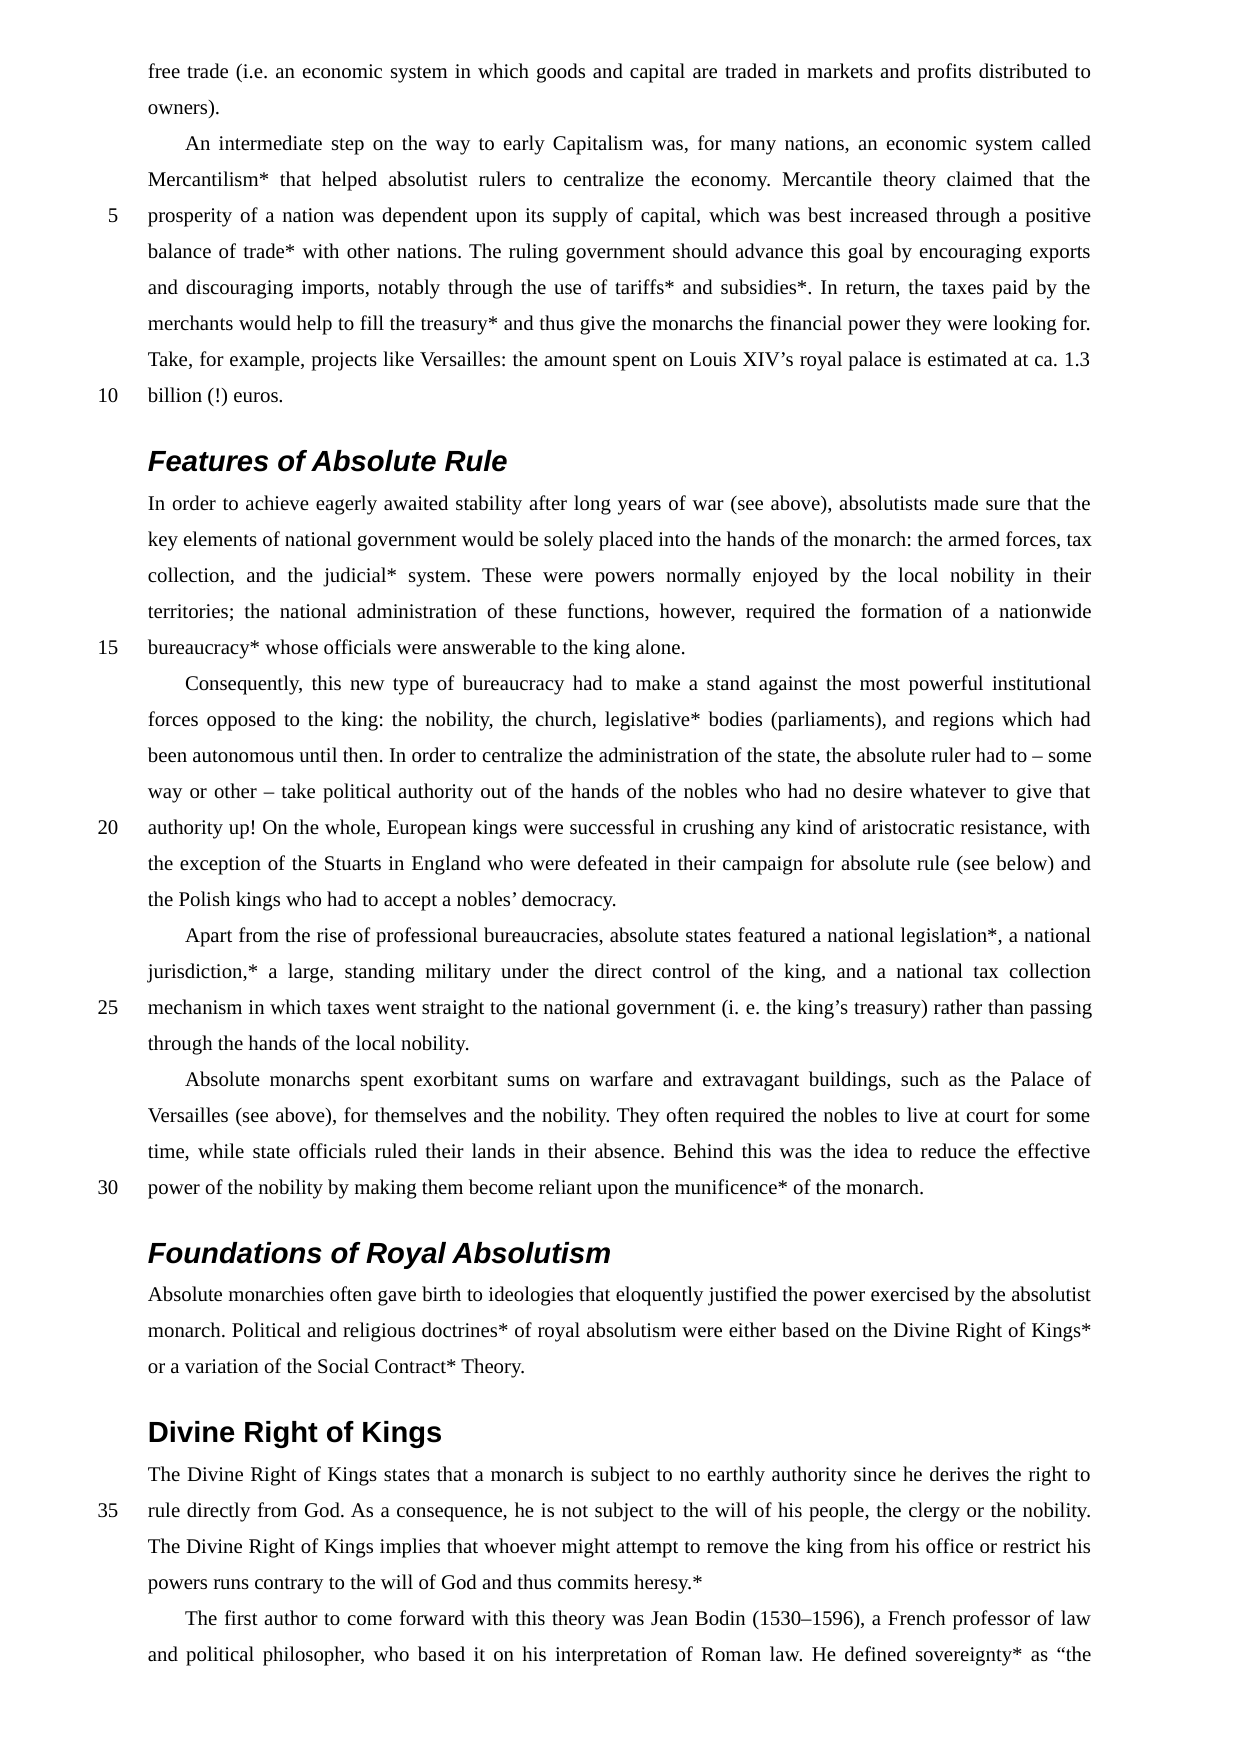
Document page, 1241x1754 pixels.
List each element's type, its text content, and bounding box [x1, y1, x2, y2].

text In order to achieve eagerly awaited stability after long years of war (see above), absolutists made sure that the key elements of national government would be solely placed into the hands of the monarch: the armed forces, tax collection, and the judicial* system. These were powers normally enjoyed by the local nobility in their territories; the national administration of these functions, however, required the formation of a nationwide bureaucracy* whose officials were answerable to the king alone. [148, 491, 1093, 659]
text The first author to come forward with this theory was Jean Bodin (1530–1596), a French professor of law and political philosopher, who based it on his interpretation of Roman law. He defined sovereignty* as “the [148, 1606, 1093, 1666]
text Absolute monarchies often gave birth to ideologies that eloquently justified the power exercised by the absolutist monarch. Political and religious doctrines* of royal absolutism were either based on the Divine Right of Kings* or a variation of the Social Contract* Theory. [148, 1282, 1093, 1378]
text The Divine Right of Kings states that a monarch is subject to no earthly authority since he derives the right to rule directly from God. As a consequence, he is not subject to the will of his people, the clergy or the nobility. The Divine Right of Kings implies that whoever might attempt to remove the king from his office or restrict his powers runs contrary to the will of God and thus commits heresy.* [148, 1462, 1093, 1594]
subtitle Features of Absolute Rule [148, 444, 1093, 478]
text Absolute monarchs spent exorbitant sums on warfare and extravagant buildings, such as the Palace of Versailles (see above), for themselves and the nobility. They often required the nobles to live at court for some time, while state officials ruled their lands in their absence. Behind this was the idea to reduce the effective power of the nobility by making them become reliant upon the munificence* of the monarch. [148, 1067, 1093, 1199]
text Apart from the rise of professional bureaucracies, absolute states featured a national legislation*, a national jurisdiction,* a large, standing military under the direct control of the king, and a national tax collection mechanism in which taxes went straight to the national government (i. e. the king’s treasury) rather than passing through the hands of the local nobility. [148, 923, 1093, 1055]
subtitle Divine Right of Kings [148, 1416, 1093, 1449]
text Consequently, this new type of bureaucracy had to make a stand against the most powerful institutional forces opposed to the king: the nobility, the church, legislative* bodies (parliaments), and regions which had been autonomous until then. In order to centralize the administration of the state, the absolute ruler had to – some way or other – take political authority out of the hands of the nobles who had no desire whatever to give that authority up! On the whole, European kings were successful in crushing any kind of aristocratic resistance, with the exception of the Stuarts in England who were defeated in their campaign for absolute rule (see below) and the Polish kings who had to accept a nobles’ democracy. [148, 671, 1093, 911]
text As for the economy, the decline of the feudal order also gave rise to the earliest forms of Capitalism. In most European nations through the 1800s, the established guild* system was dissolved and replaced by the idea of free trade (i.e. an economic system in which goods and capital are traded in markets and profits distributed to owners). [148, 59, 1093, 119]
subtitle Foundations of Royal Absolutism [148, 1236, 1093, 1270]
text An intermediate step on the way to early Capitalism was, for many nations, an economic system called Mercantilism* that helped absolutist rulers to centralize the economy. Mercantile theory claimed that the prosperity of a nation was dependent upon its supply of capital, which was best increased through a positive balance of trade* with other nations. The ruling government should advance this goal by encouraging exports and discouraging imports, notably through the use of tariffs* and subsidies*. In return, the taxes paid by the merchants would help to fill the treasury* and thus give the monarchs the financial power they were looking for. Take, for example, projects like Versailles: the amount spent on Louis XIV’s royal palace is estimated at ca. 1.3 billion (!) euros. [148, 131, 1093, 407]
